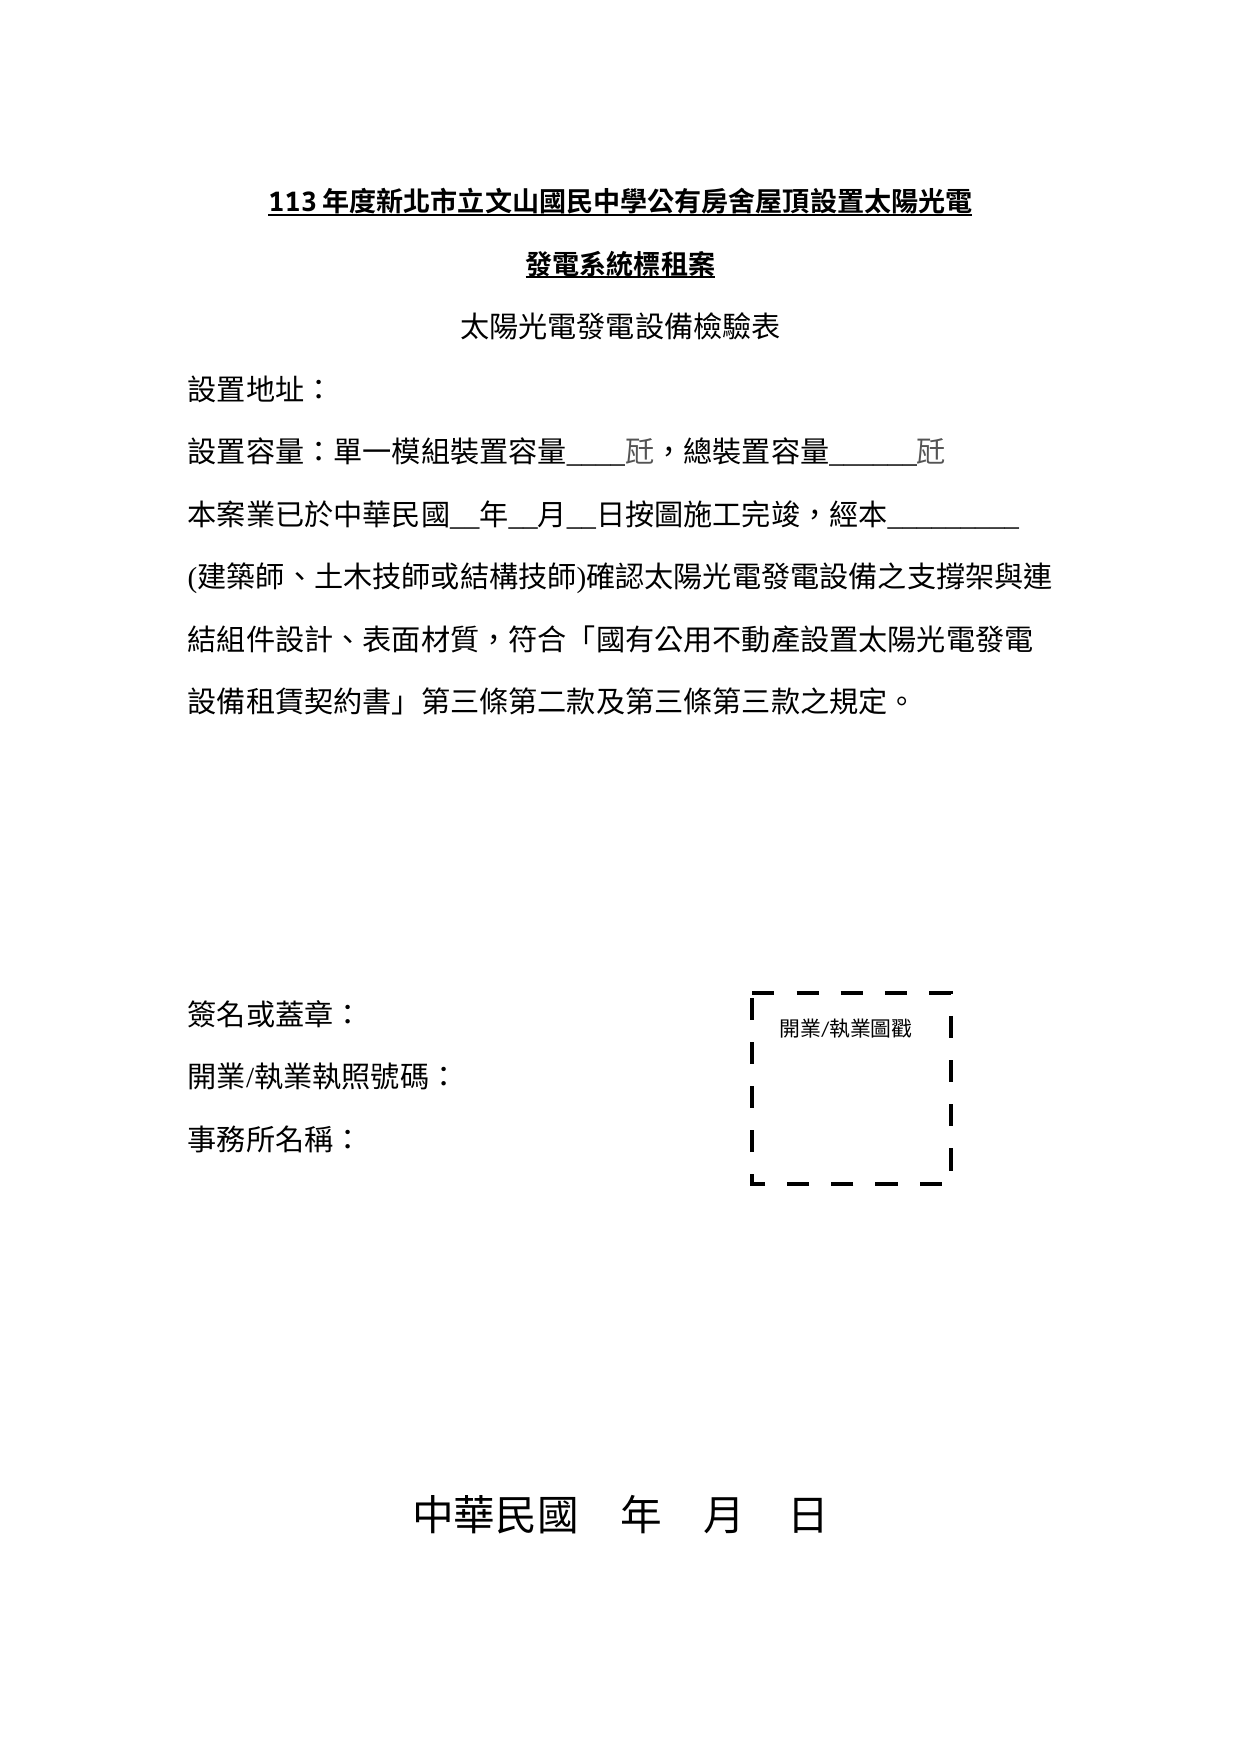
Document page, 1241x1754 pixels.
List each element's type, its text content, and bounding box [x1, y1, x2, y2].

text 發電系統標租案 [187, 221, 1053, 283]
text 太陽光電發電設備檢驗表 [187, 283, 1053, 346]
text 簽名或蓋章： [187, 971, 1053, 1058]
text 本案業已於中華民國__年__月__日按圖施工完竣，經本_________(建築師、土木技師或結構技師)確認太陽光電發電設備之支撐架與連結組件設計、表面材質，符合「國有公用不動產設置太陽光電發電設備租賃契約書」第三條第二款及第三條第三款之規定。 [187, 471, 1053, 721]
text 113年度新北市立文山國民中學公有房舍屋頂設置太陽光電 [187, 158, 1053, 221]
text 中華民國 年 月 日 [187, 1471, 1053, 1533]
text 事務所名稱： [187, 1096, 1053, 1158]
text 開業/執業執照號碼： [187, 1033, 1053, 1096]
text 設置地址： [187, 346, 1053, 408]
text 開業/執業圖戳 [779, 1013, 929, 1043]
text 設置容量：單一模組裝置容量____瓩，總裝置容量______瓩 [187, 408, 1053, 471]
